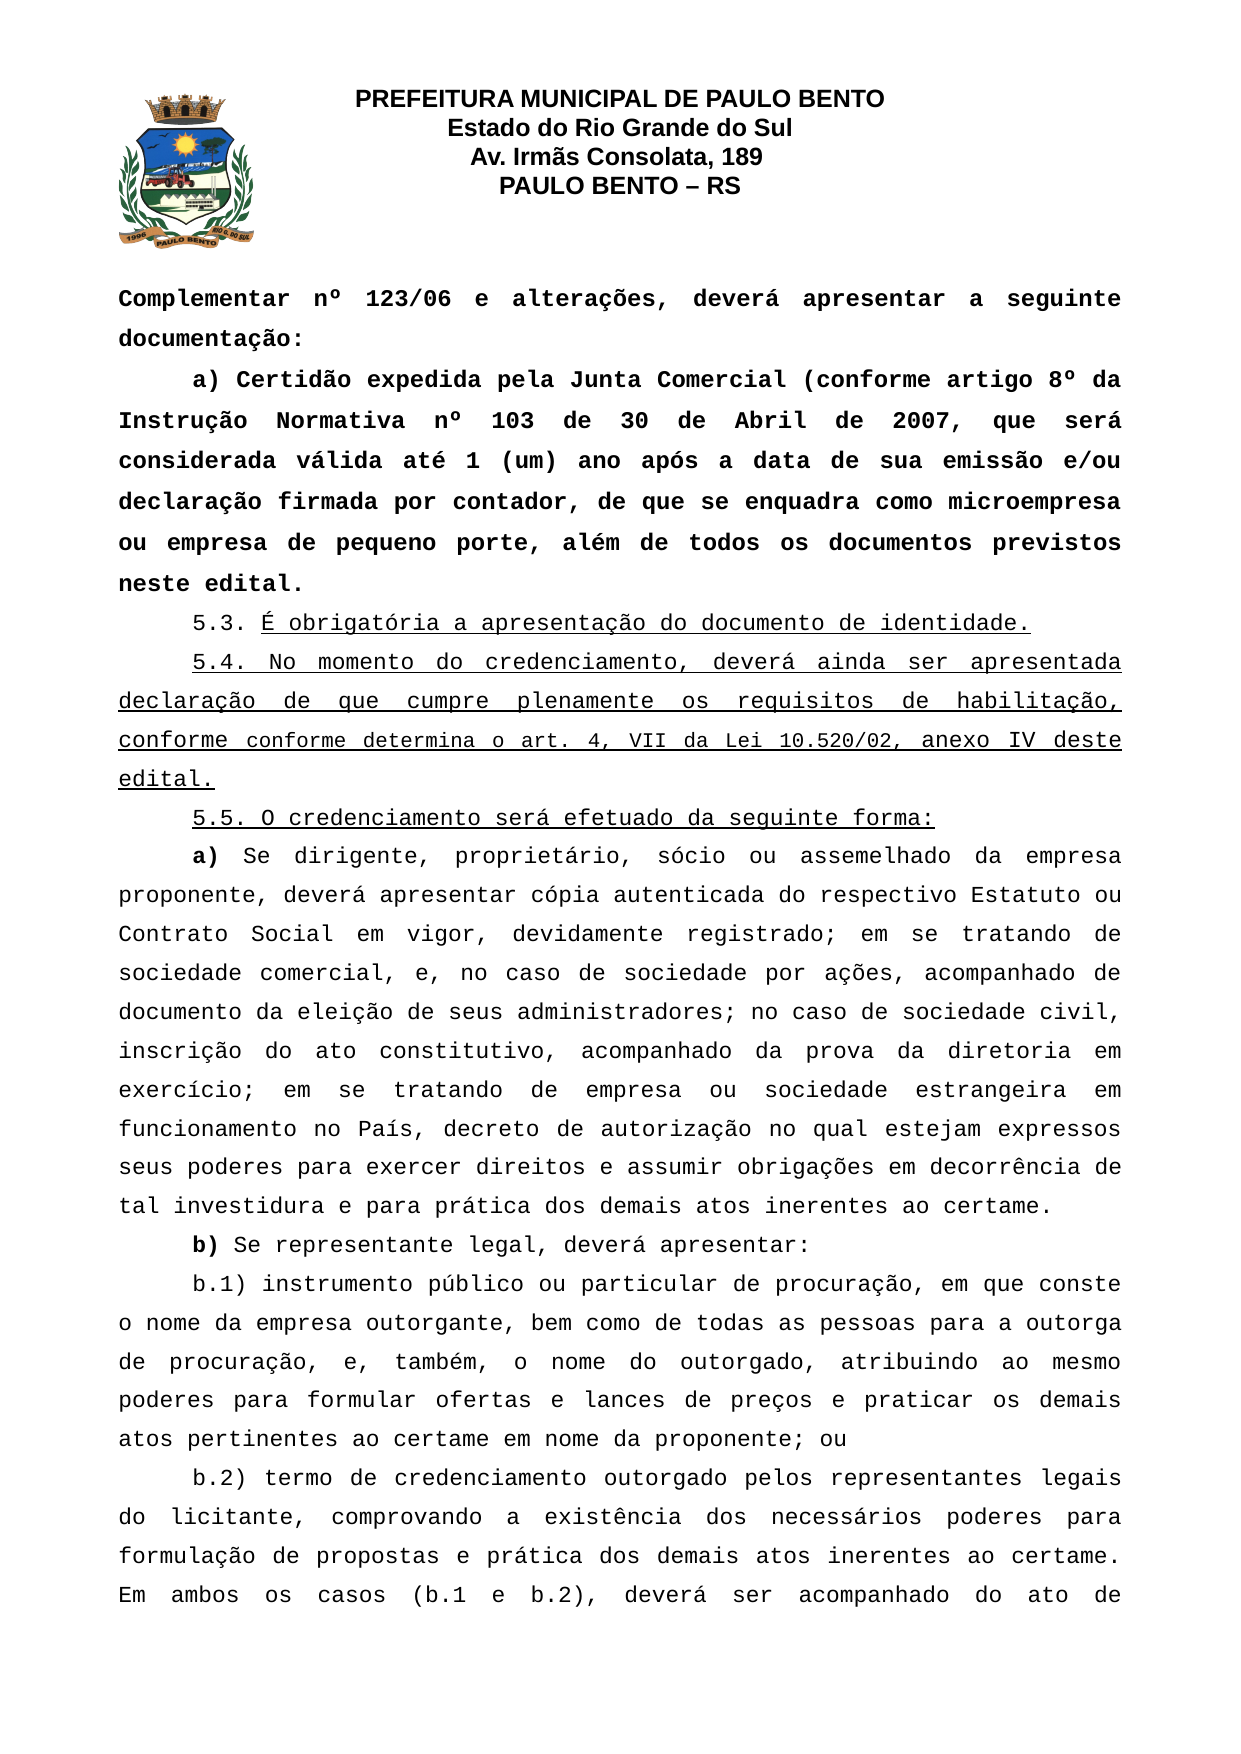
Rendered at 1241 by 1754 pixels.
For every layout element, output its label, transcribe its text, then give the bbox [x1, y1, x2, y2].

text conforme conforme determina o art. 4, VII da Lei 10.520/02, anexo IV deste [118, 712, 1122, 749]
text a) Certidão expedida pela Junta Comercial (conforme artigo 8º da Instrução Normativa nº 103 de 30 de Abril de 2007, que será considerada válida até 1 (um) ano após a data de sua emissão e/ou declaração firmada por contador, de que se enquadra como microempresa ou empresa de pequeno porte, além de todos os documentos previstos neste edital. [118, 367, 1122, 598]
text a) Se dirigente, proprietário, sócio ou assemelhado da empresa proponente, deverá apresentar cópia autenticada do respectivo Estatuto ou Contrato Social em vigor, devidamente registrado; em se tratando de sociedade comercial, e, no caso de sociedade por ações, acompanhado de documento da eleição de seus administradores; no caso de sociedade civil, inscrição do ato constitutivo, acompanhado da prova da diretoria em exercício; em se tratando de empresa ou sociedade estrangeira em funcionamento no País, decreto de autorização no qual estejam expressos seus poderes para exercer direitos e assumir obrigações em decorrência de tal investidura e para prática dos demais atos inerentes ao certame. [118, 845, 1122, 1221]
picture [118, 93, 254, 249]
text 5.3. É obrigatória a apresentação do documento de identidade. [118, 612, 1122, 638]
text 5.5. O credenciamento será efetuado da seguinte forma: [118, 806, 1122, 832]
text 5.4. No momento do credenciamento, deverá ainda ser apresentada declaração de que cumpre plenamente os requisitos de habilitação, [118, 651, 1122, 710]
text edital. [118, 751, 1122, 793]
text Complementar nº 123/06 e alterações, deverá apresentar a seguinte documentação: [118, 286, 1122, 354]
text b) Se representante legal, deverá apresentar: [118, 1233, 1122, 1259]
text b.2) termo de credenciamento outorgado pelos representantes legais do licitante, comprovando a existência dos necessários poderes para formulação de propostas e prática dos demais atos inerentes ao certame. Em ambos os casos (b.1 e b.2), deverá ser acompanhado do ato de [118, 1467, 1122, 1609]
text b.1) instrumento público ou particular de procuração, em que conste o nome da empresa outorgante, bem como de todas as pessoas para a outorga de procuração, e, também, o nome do outorgado, atribuindo ao mesmo poderes para formular ofertas e lances de preços e praticar os demais atos pertinentes ao certame em nome da proponente; ou [118, 1272, 1122, 1454]
